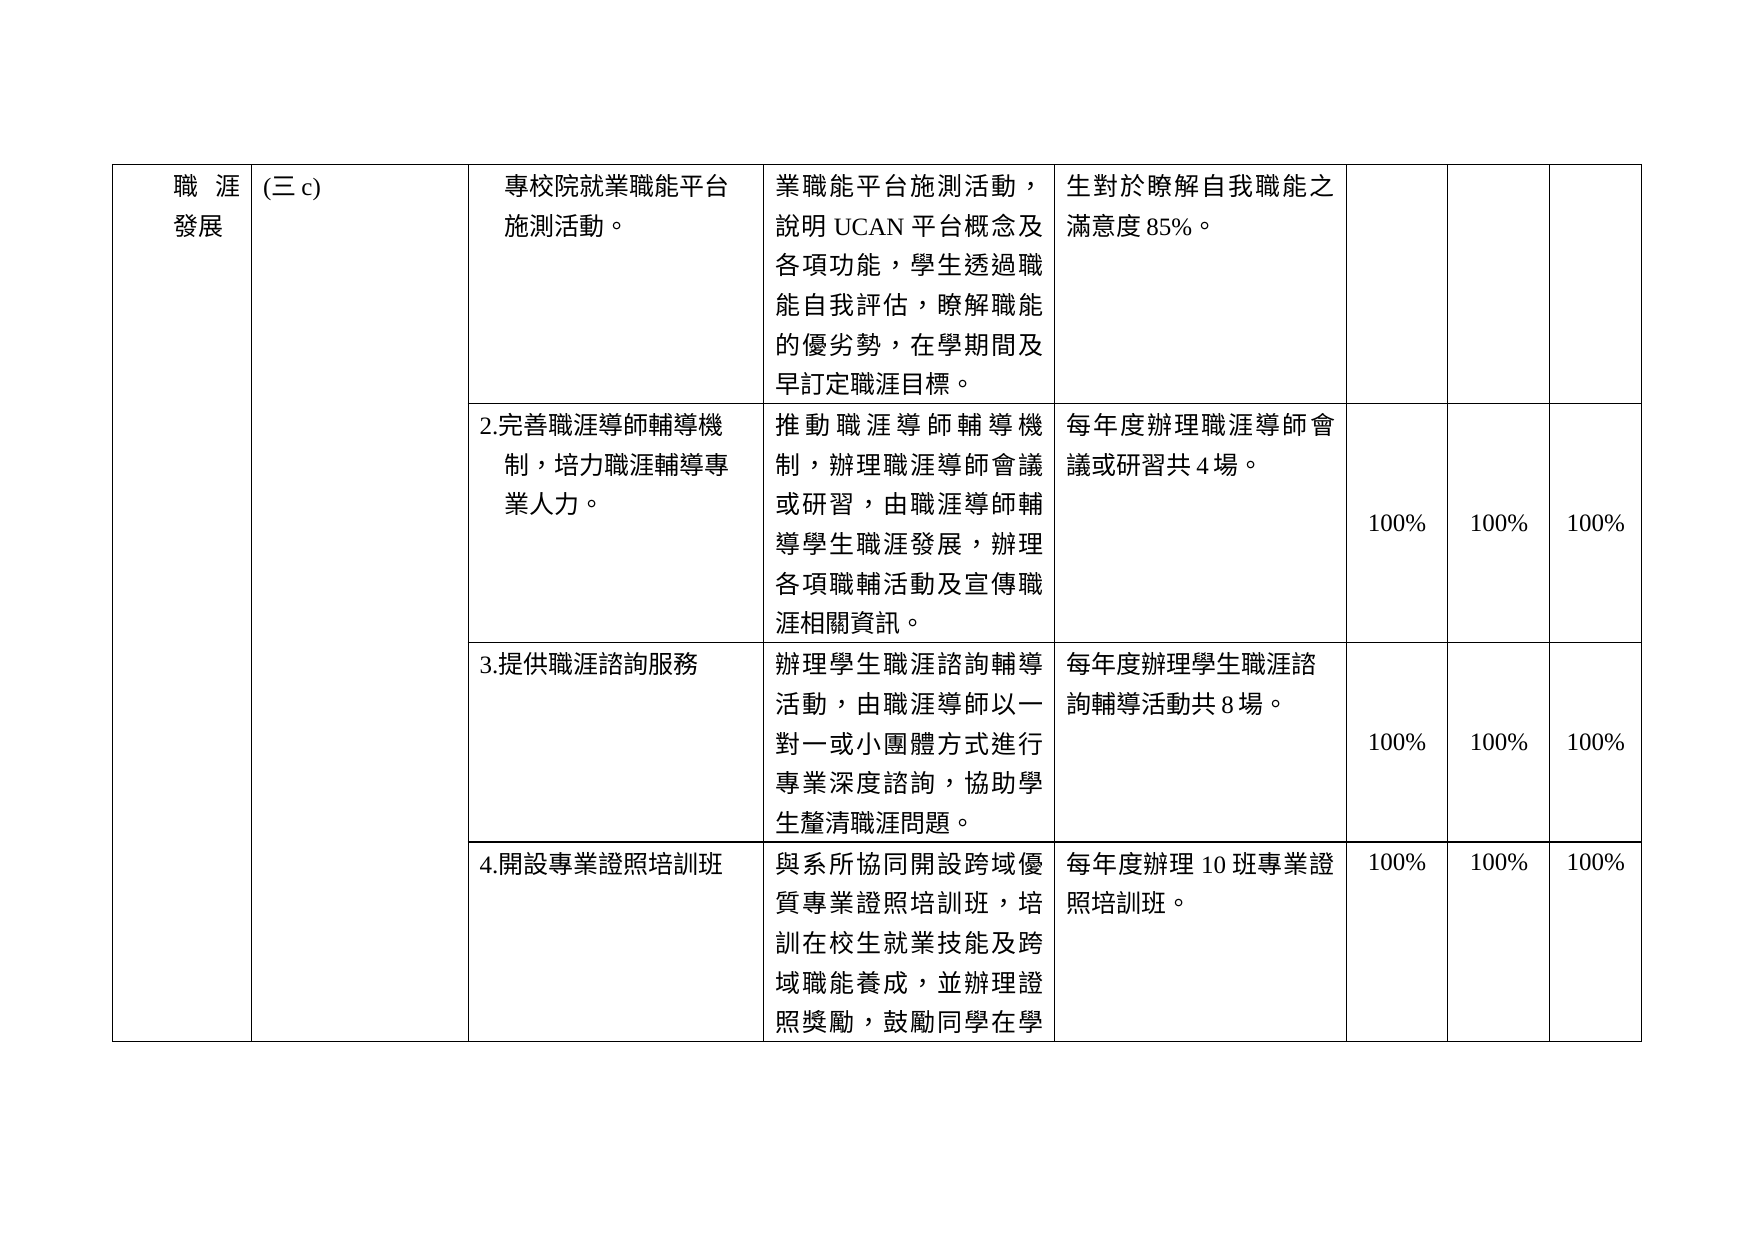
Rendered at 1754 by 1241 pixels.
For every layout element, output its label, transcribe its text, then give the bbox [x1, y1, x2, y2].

table_cell 業職能平台施測活動，說明UCAN平台概念及各項功能，學生透過職能自我評估，瞭解職能的優劣勢，在學期間及早訂定職涯目標。 [764, 165, 1054, 403]
table_cell 4.開設專業證照培訓班 [469, 843, 763, 1041]
table_cell 與系所協同開設跨域優質專業證照培訓班，培訓在校生就業技能及跨域職能養成，並辦理證照獎勵，鼓勵同學在學 [764, 843, 1054, 1041]
table_cell 100% [1550, 404, 1641, 642]
table_cell [1448, 165, 1549, 403]
table_cell 辦理學生職涯諮詢輔導活動，由職涯導師以一對一或小團體方式進行專業深度諮詢，協助學生釐清職涯問題。 [764, 643, 1054, 841]
table_cell 100% [1448, 843, 1549, 1041]
table_cell (三c) [252, 165, 468, 1041]
table_cell 100% [1448, 643, 1549, 841]
table_cell 3.提供職涯諮詢服務 [469, 643, 763, 841]
table_cell 100% [1347, 643, 1447, 841]
table_cell 100% [1347, 404, 1447, 642]
table_cell [1550, 165, 1641, 403]
table_cell 2.完善職涯導師輔導機制，培力職涯輔導專業人力。 [469, 404, 763, 642]
table_cell 100% [1347, 843, 1447, 1041]
table_cell 每年度辦理10班專業證照培訓班。 [1055, 843, 1346, 1041]
table_cell 每年度辦理職涯導師會議或研習共4場。 [1055, 404, 1346, 642]
table_cell 100% [1550, 643, 1641, 841]
table_cell 每年度辦理學生職涯諮 詢輔導活動共8場。 [1055, 643, 1346, 841]
table_cell 職涯發展 [113, 165, 251, 1041]
table_cell 推動職涯導師輔導機制，辦理職涯導師會議或研習，由職涯導師輔導學生職涯發展，辦理各項職輔活動及宣傳職涯相關資訊。 [764, 404, 1054, 642]
table_cell [1347, 165, 1447, 403]
table_cell 生對於瞭解自我職能之滿意度85%。 [1055, 165, 1346, 403]
table_cell 100% [1550, 843, 1641, 1041]
table_cell 專校院就業職能平台施測活動。 [469, 165, 763, 403]
table_cell 100% [1448, 404, 1549, 642]
